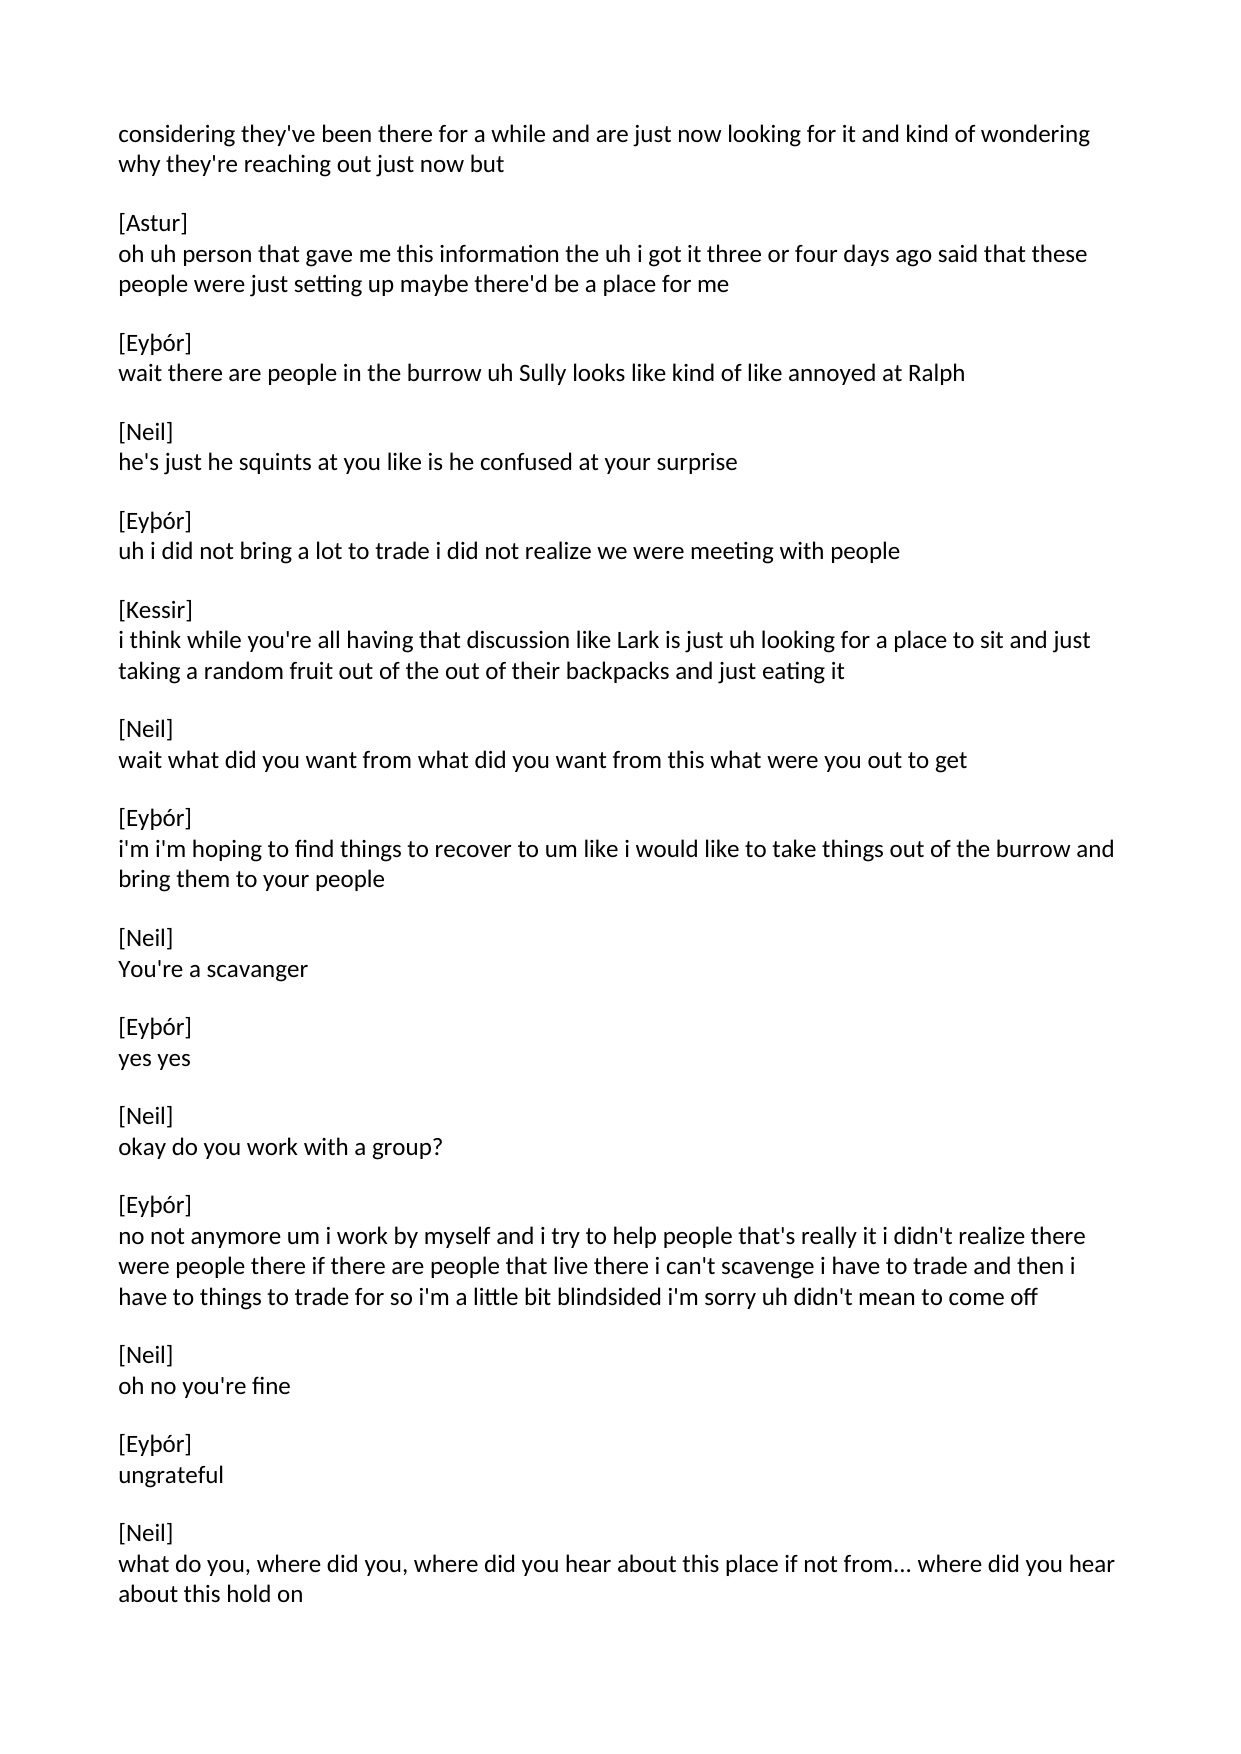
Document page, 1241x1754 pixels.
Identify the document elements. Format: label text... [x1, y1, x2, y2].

text uh i did not bring a lot to trade i did not realize we were meeting with people [118, 535, 1122, 566]
text wait there are people in the burrow uh Sully looks like kind of like annoyed at Ralph [118, 357, 1122, 388]
text considering they've been there for a while and are just now looking for it and kind of wondering why they're reaching out just now but [118, 118, 1122, 179]
text wait what did you want from what did you want from this what were you out to get [118, 744, 1122, 774]
text [Astur] [118, 207, 1122, 238]
text [Eyþór] [118, 327, 1122, 357]
text yes yes [118, 1042, 1122, 1072]
text [Neil] [118, 1339, 1122, 1370]
text no not anymore um i work by myself and i try to help people that's really it i didn't realize there were people there if there are people that live there i can't scavenge i have to trade and then i have to things to trade for so i'm a little bit blindsided i'm sorry uh didn't mean to come off [118, 1220, 1122, 1311]
text [Neil] [118, 1100, 1122, 1131]
text oh no you're fine [118, 1370, 1122, 1401]
text what do you, where did you, where did you hear about this place if not from... where did you hear about this hold on [118, 1548, 1122, 1609]
text [Eyþór] ungrateful [118, 1428, 1122, 1489]
text You're a scavanger [118, 953, 1122, 983]
text [Neil] [118, 922, 1122, 953]
text oh uh person that gave me this information the uh i got it three or four days ago said that these people were just setting up maybe there'd be a place for me [118, 238, 1122, 299]
text [Neil] [118, 1518, 1122, 1548]
text [Neil] [118, 713, 1122, 744]
text [Eyþór] [118, 1189, 1122, 1220]
text he's just he squints at you like is he confused at your surprise [118, 446, 1122, 477]
text [Neil] [118, 416, 1122, 446]
text [Eyþór] [118, 1011, 1122, 1042]
text i think while you're all having that discussion like Lark is just uh looking for a place to sit and just taking a random fruit out of the out of their backpacks and just eating it [118, 624, 1122, 686]
text [Eyþór] [118, 505, 1122, 535]
text okay do you work with a group? [118, 1131, 1122, 1161]
text i'm i'm hoping to find things to recover to um like i would like to take things out of the burrow and bring them to your people [118, 833, 1122, 894]
text [Eyþór] [118, 803, 1122, 833]
text [Kessir] [118, 594, 1122, 624]
